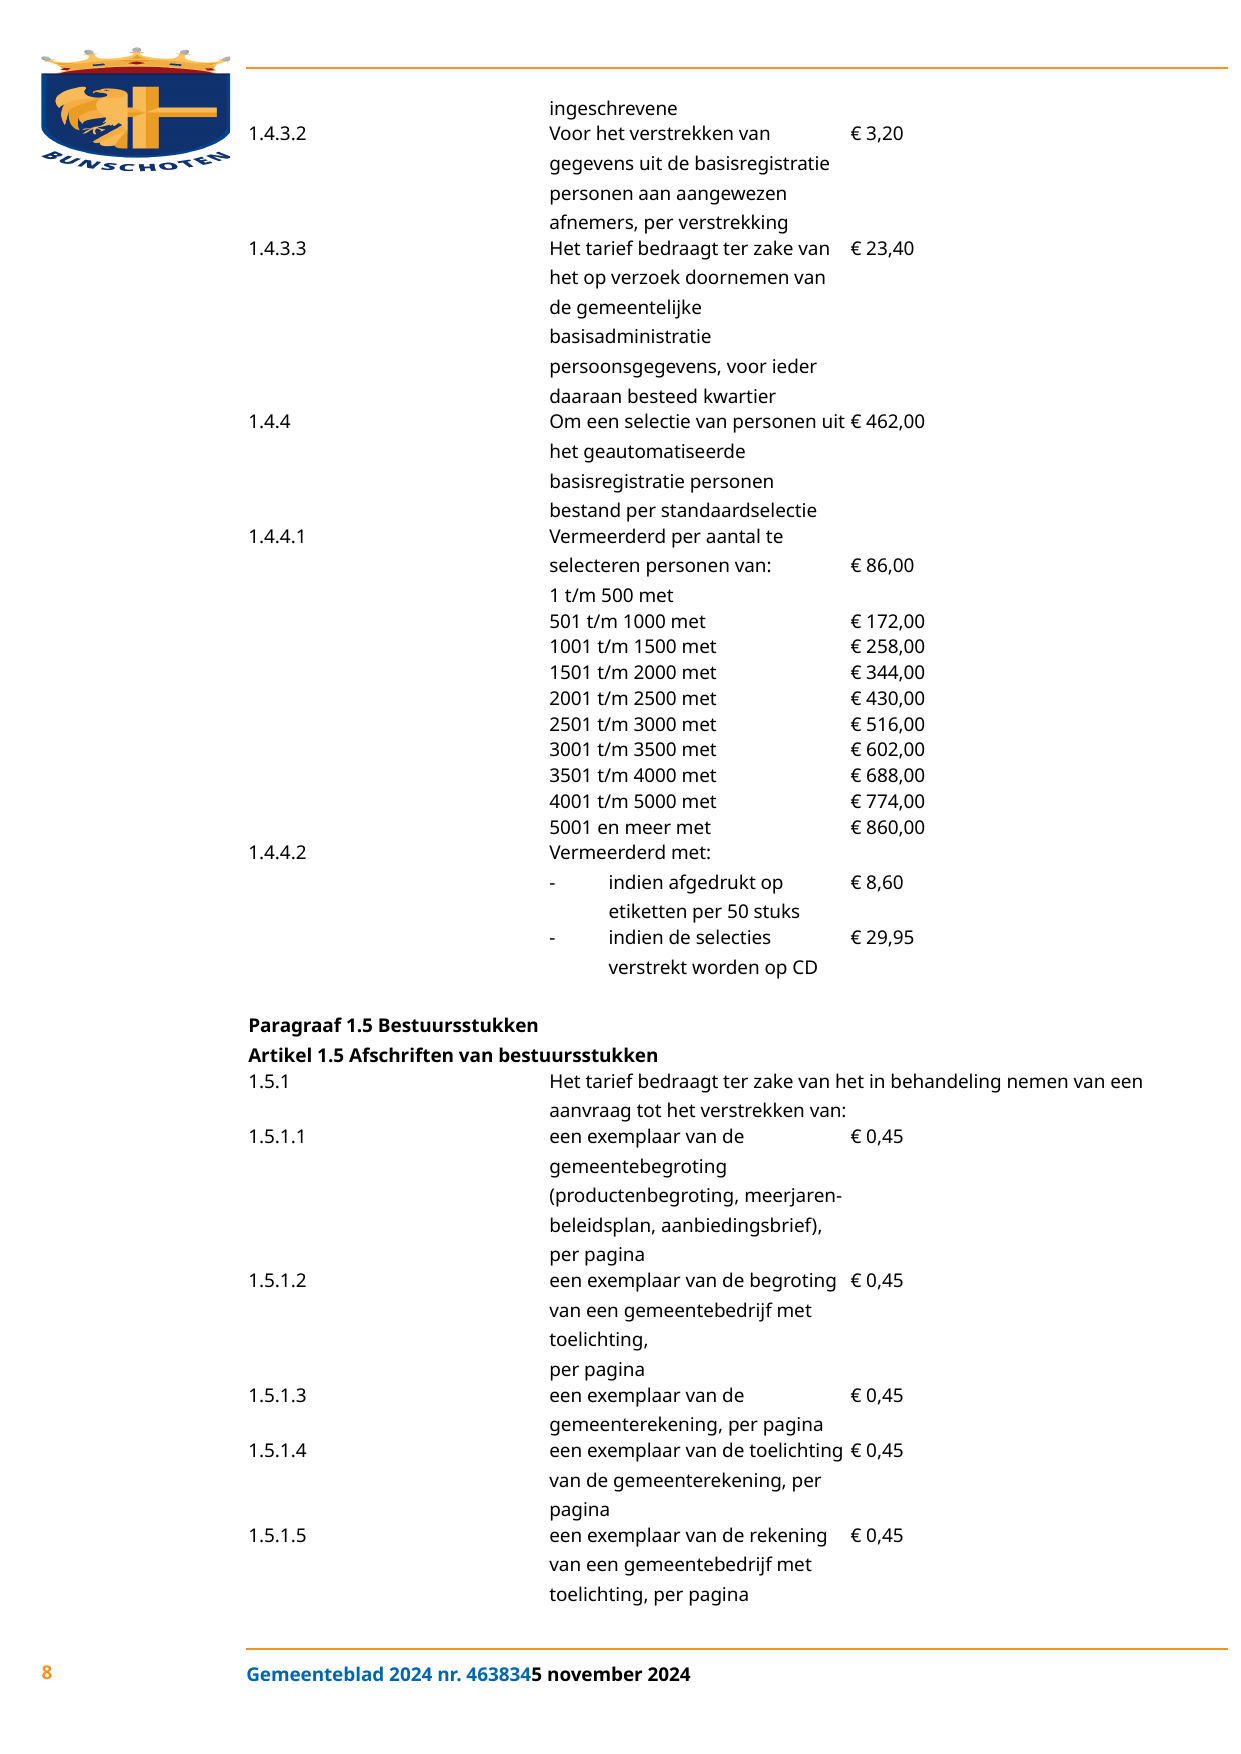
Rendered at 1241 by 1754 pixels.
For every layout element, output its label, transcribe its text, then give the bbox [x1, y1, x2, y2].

picture [41, 47, 231, 172]
table_cell [248, 788, 549, 814]
table_cell € 860,00 [850, 814, 1152, 839]
table_cell 501 t/m 1000 met [549, 608, 850, 634]
table_cell Het tarief bedraagt ter zake van het op verzoek doornemen van de gemeentelijke basisadministratie persoonsgegevens, voor ieder daaraan besteed kwartier [549, 235, 850, 409]
table_cell € 774,00 [850, 788, 1152, 814]
table_cell [248, 925, 549, 980]
table_cell een exemplaar van de toelichting van de gemeenterekening, per pagina [549, 1437, 850, 1522]
table_cell indien de selecties verstrekt worden op CD [549, 925, 850, 980]
table_cell 1.4.3.2 [248, 121, 549, 235]
table_cell € 86,00 [850, 523, 1152, 608]
text Paragraaf 1.5 Bestuursstukken [248, 1013, 1152, 1038]
table_cell [248, 711, 549, 737]
table_cell € 3,20 [850, 121, 1152, 235]
table_cell 1.4.4.1 [248, 523, 549, 608]
table_cell [248, 763, 549, 788]
table_cell 1001 t/m 1500 met [549, 634, 850, 659]
table_cell 1.5.1.1 [248, 1123, 549, 1267]
table_cell Voor het verstrekken van gegevens uit de basisregistratie personen aan aangewezen afnemers, per verstrekking [549, 121, 850, 235]
table_cell [248, 660, 549, 685]
table_cell € 0,45 [850, 1123, 1152, 1267]
table_cell 2001 t/m 2500 met [549, 685, 850, 711]
table_cell € 0,45 [850, 1522, 1152, 1607]
table_cell € 8,60 [850, 840, 1152, 924]
table_cell € 462,00 [850, 409, 1152, 523]
table_cell € 344,00 [850, 660, 1152, 685]
table_cell Om een selectie van personen uit het geautomatiseerde basisregistratie personen bestand per standaardselectie [549, 409, 850, 523]
table_cell € 430,00 [850, 685, 1152, 711]
table_cell € 29,95 [850, 925, 1152, 980]
table_cell [248, 634, 549, 659]
table_cell een exemplaar van de gemeentebegroting (productenbegroting, meerjaren- beleidsplan, aanbiedingsbrief), per pagina [549, 1123, 850, 1267]
table_cell 1.5.1.5 [248, 1522, 549, 1607]
table_cell 1.5.1 [248, 1068, 549, 1123]
table_cell € 258,00 [850, 634, 1152, 659]
table_cell [248, 608, 549, 634]
table_cell 1.4.4.2 [248, 840, 549, 924]
table_cell € 0,45 [850, 1268, 1152, 1382]
table_cell 4001 t/m 5000 met [549, 788, 850, 814]
table_cell een exemplaar van de gemeenterekening, per pagina [549, 1382, 850, 1437]
table_cell [248, 737, 549, 762]
table_cell 2501 t/m 3000 met [549, 711, 850, 737]
table_cell € 516,00 [850, 711, 1152, 737]
table_cell [248, 814, 549, 839]
table_cell € 23,40 [850, 235, 1152, 409]
table_cell ingeschrevene [549, 95, 850, 121]
table_cell € 688,00 [850, 763, 1152, 788]
table_cell 1501 t/m 2000 met [549, 660, 850, 685]
table_cell een exemplaar van de rekening van een gemeentebedrijf met toelichting, per pagina [549, 1522, 850, 1607]
table_header Artikel 1.5 Afschriften van bestuursstukken [248, 1042, 1152, 1068]
table_cell € 602,00 [850, 737, 1152, 762]
table_cell [850, 95, 1152, 121]
table_cell € 172,00 [850, 608, 1152, 634]
table_cell 1.5.1.2 [248, 1268, 549, 1382]
table_cell [248, 685, 549, 711]
table_cell 3501 t/m 4000 met [549, 763, 850, 788]
table_cell 3001 t/m 3500 met [549, 737, 850, 762]
table_cell € 0,45 [850, 1382, 1152, 1437]
table_cell 1.5.1.3 [248, 1382, 549, 1437]
table_cell [248, 95, 549, 121]
table_cell Vermeerderd met: indien afgedrukt op etiketten per 50 stuks [549, 840, 850, 924]
table_cell € 0,45 [850, 1437, 1152, 1522]
table_cell 1.4.3.3 [248, 235, 549, 409]
table_cell Vermeerderd per aantal te selecteren personen van: 1 t/m 500 met [549, 523, 850, 608]
table_cell 5001 en meer met [549, 814, 850, 839]
table_cell 1.4.4 [248, 409, 549, 523]
table_cell Het tarief bedraagt ter zake van het in behandeling nemen van een aanvraag tot het verstrekken van: [549, 1068, 1152, 1123]
table_cell 1.5.1.4 [248, 1437, 549, 1522]
table_cell een exemplaar van de begroting van een gemeentebedrijf met toelichting, per pagina [549, 1268, 850, 1382]
